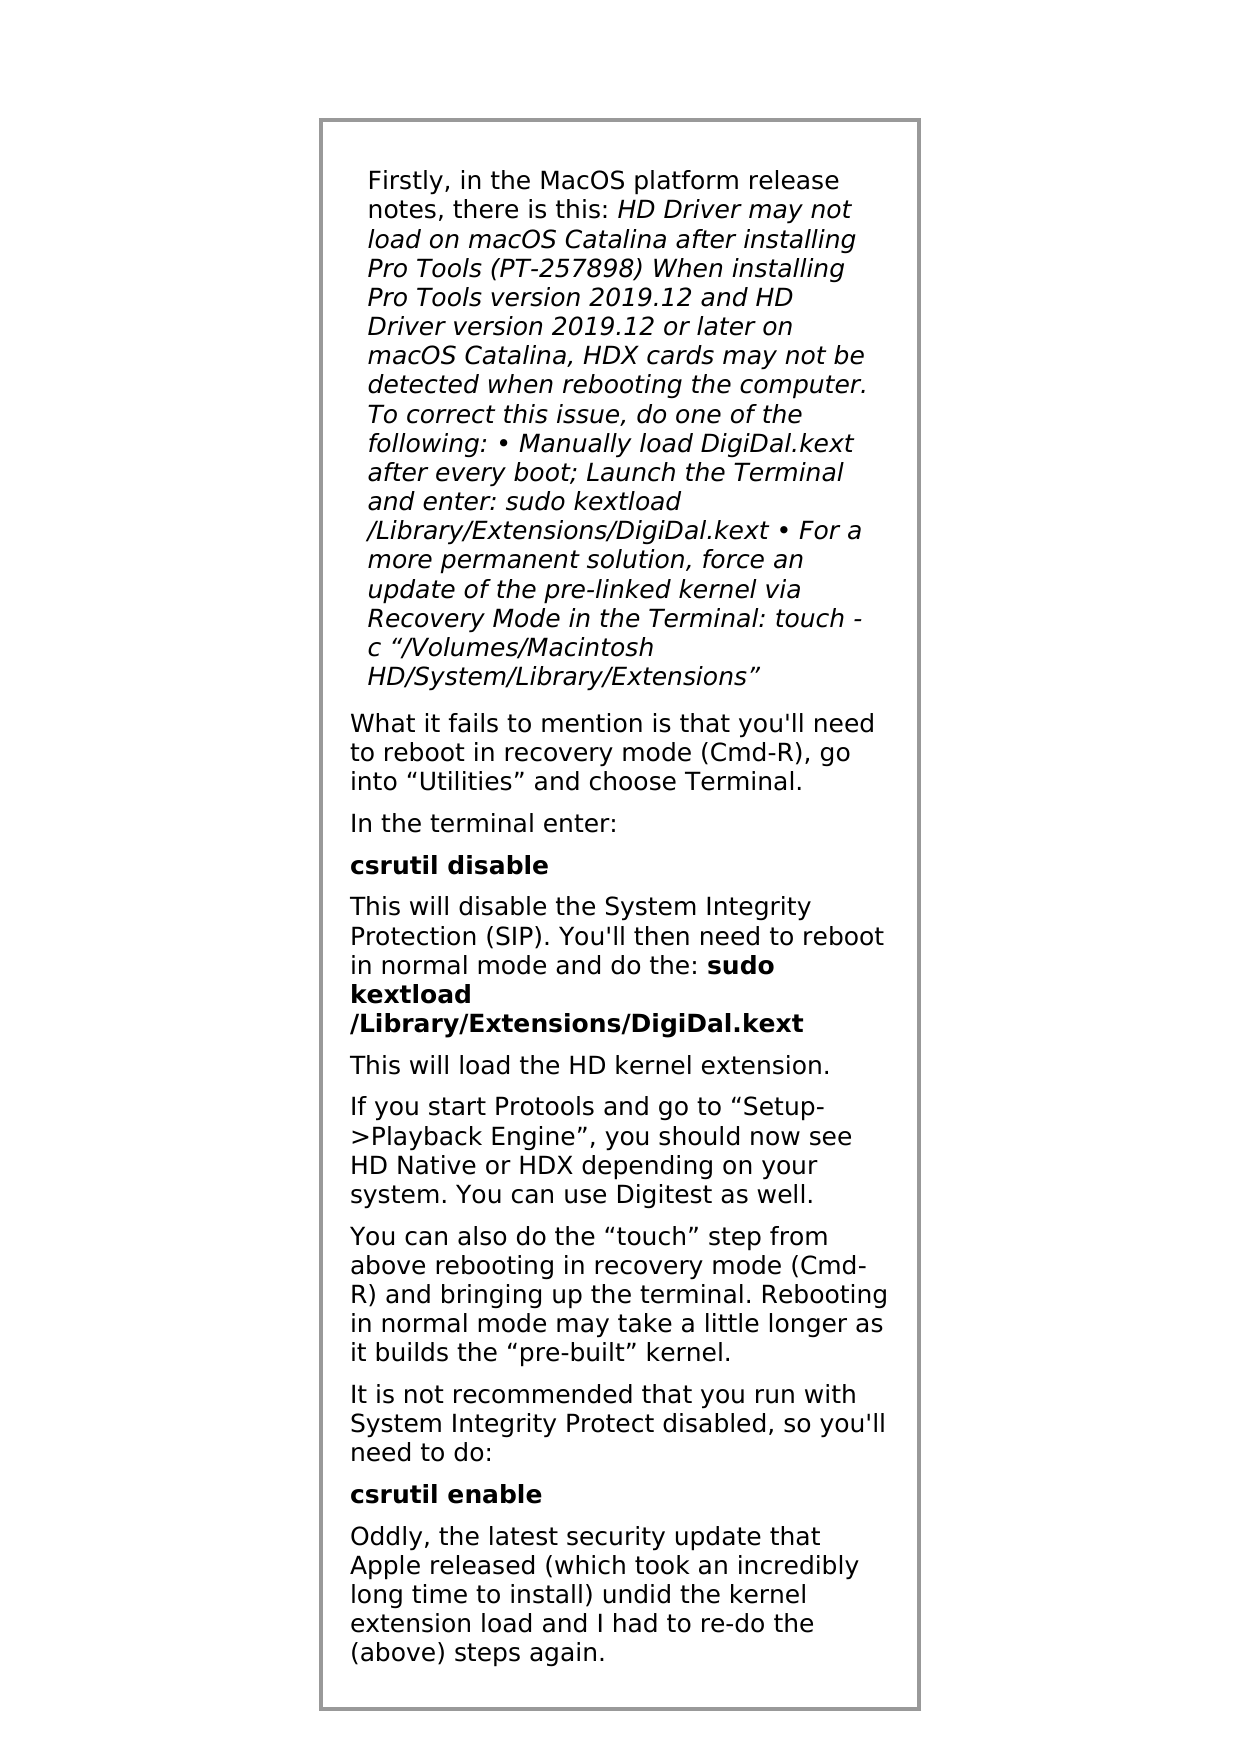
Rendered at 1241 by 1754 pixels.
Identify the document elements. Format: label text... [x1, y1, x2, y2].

table_header Firstly, in the MacOS platform release notes, there is this: HD Driver may not load on macOS Catalina after installing Pro Tools (PT-257898) When installing Pro Tools version 2019.12 and HD Driver version 2019.12 or later on macOS Catalina, HDX cards may not be detected when rebooting the computer. To correct this issue, do one of the following: • Manually load DigiDal.kext after every boot; Launch the Terminal and enter: sudo kextload /Library/Extensions/DigiDal.kext • For a more permanent solution, force an update of the pre-linked kernel via Recovery Mode in the Terminal: touch -c “/Volumes/Macintosh HD/System/Library/Extensions” What it fails to mention is that you'll need to reboot in recovery mode (Cmd-R), go into “Utilities” and choose Terminal. In the terminal enter: csrutil disable This will disable the System Integrity Protection (SIP). You'll then need to reboot in normal mode and do the: sudo kextload /Library/Extensions/DigiDal.kext This will load the HD kernel extension. If you start Protools and go to “Setup->Playback Engine”, you should now see HD Native or HDX depending on your system. You can use Digitest as well. You can also do the “touch” step from above rebooting in recovery mode (Cmd-R) and bringing up the terminal. Rebooting in normal mode may take a little longer as it builds the “pre-built” kernel. It is not recommended that you run with System Integrity Protect disabled, so you'll need to do: csrutil enable Oddly, the latest security update that Apple released (which took an incredibly long time to install) undid the kernel extension load and I had to re-do the (above) steps again. [332, 131, 908, 1698]
